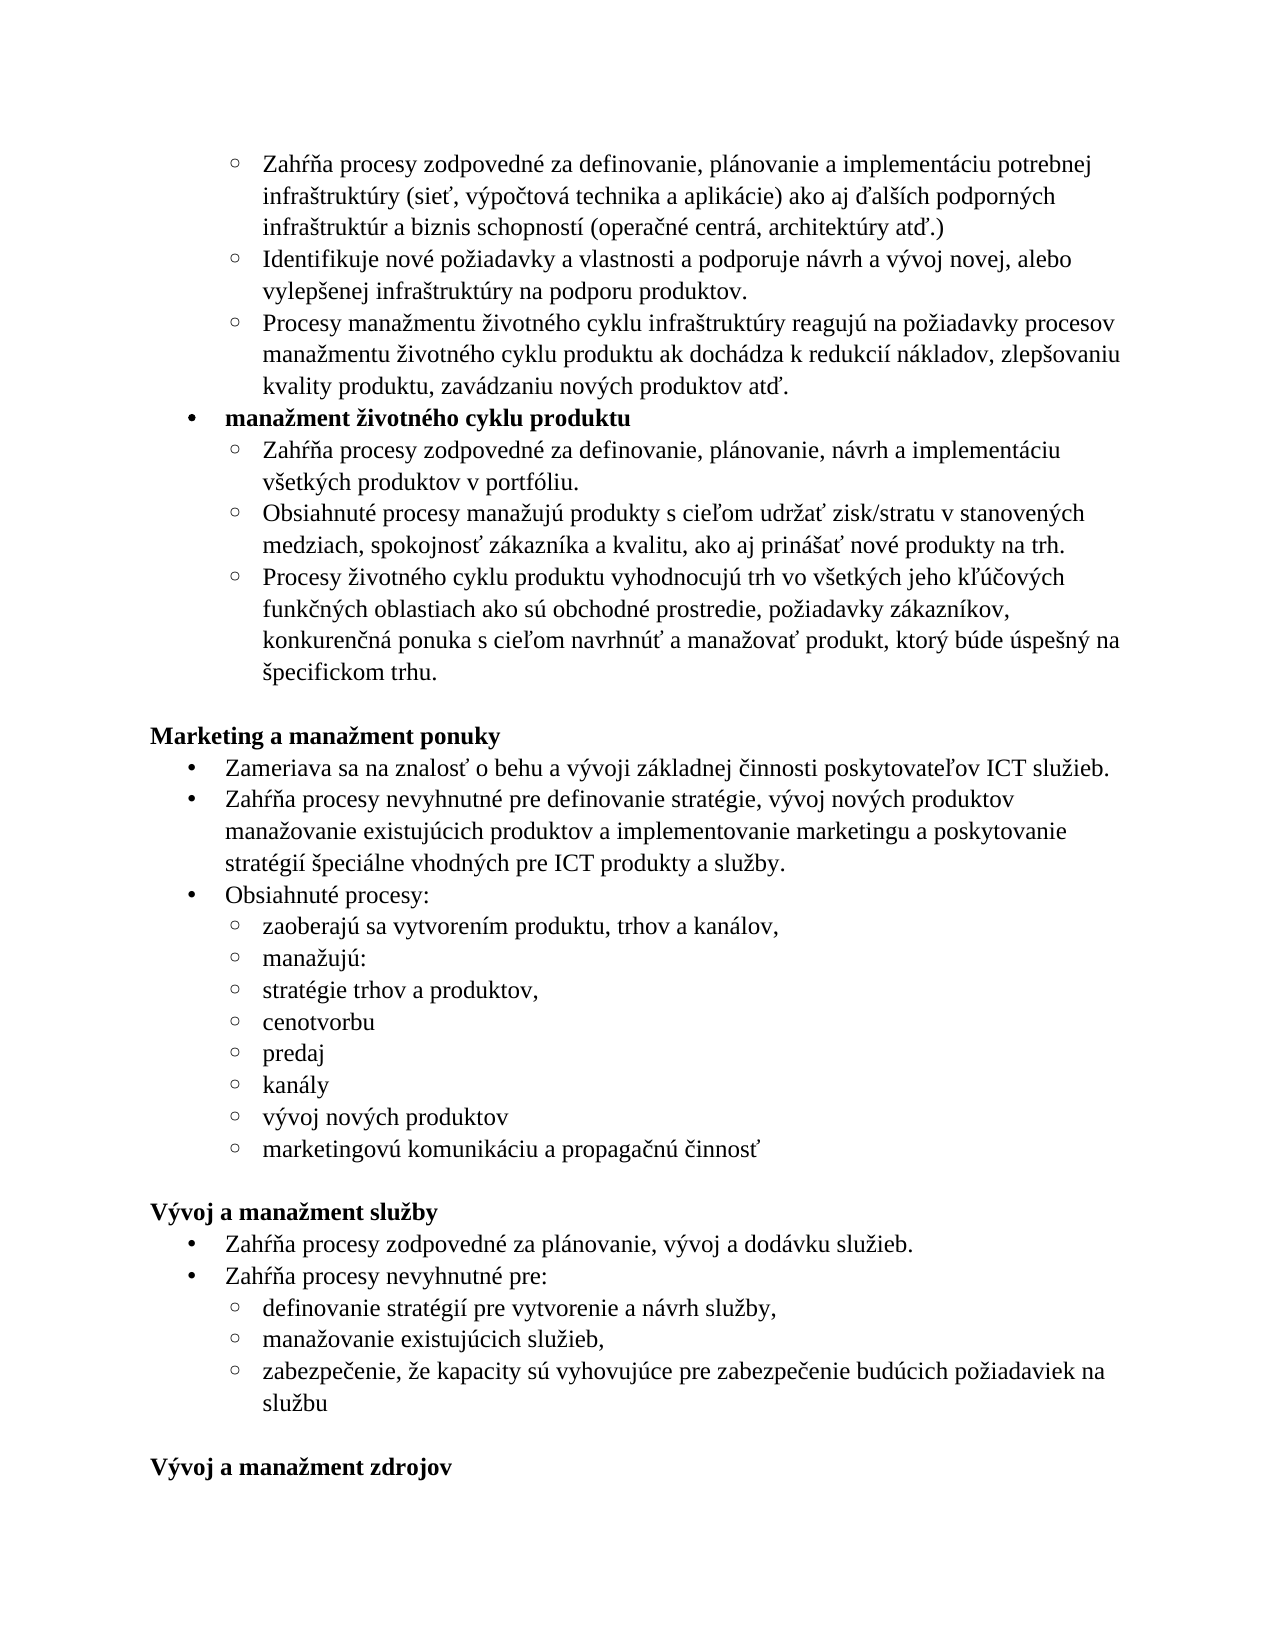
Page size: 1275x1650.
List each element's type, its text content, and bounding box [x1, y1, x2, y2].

list zabezpečenie, že kapacity sú vyhovujúce pre zabezpečenie budúcich požiadaviek na službu [225, 1357, 1125, 1417]
list predaj [225, 1039, 1125, 1067]
list Procesy životného cyklu produktu vyhodnocujú trh vo všetkých jeho kľúčových funkčných oblastiach ako sú obchodné prostredie, požiadavky zákazníkov, konkurenčná ponuka s cieľom navrhnúť a manažovať produkt, ktorý búde úspešný na špecifickom trhu. [225, 563, 1125, 686]
list stratégie trhov a produktov, [225, 976, 1125, 1004]
list manažovanie existujúcich služieb, [225, 1326, 1125, 1353]
list Zahŕňa procesy zodpovedné za definovanie, plánovanie a implementáciu potrebnej infraštruktúry (sieť, výpočtová technika a aplikácie) ako aj ďalších podporných infraštruktúr a biznis schopností (operačné centrá, architektúry atď.) [225, 150, 1125, 241]
list Zahŕňa procesy zodpovedné za definovanie, plánovanie, návrh a implementáciu všetkých produktov v portfóliu. [225, 436, 1125, 495]
list vývoj nových produktov [225, 1103, 1125, 1131]
list Obsiahnuté procesy manažujú produkty s cieľom udržať zisk/stratu v stanovených medziach, spokojnosť zákazníka a kvalitu, ako aj prinášať nové produkty na trh. [225, 499, 1125, 559]
list Obsiahnuté procesy: [187, 881, 1125, 908]
list manažment životného cyklu produktu [187, 404, 1125, 432]
text Marketing a manažment ponuky [150, 722, 1125, 749]
list Procesy manažmentu životného cyklu infraštruktúry reagujú na požiadavky procesov manažmentu životného cyklu produktu ak dochádza k redukcií nákladov, zlepšovaniu kvality produktu, zavádzaniu nových produktov atď. [225, 309, 1125, 400]
text Vývoj a manažment služby [150, 1198, 1125, 1226]
list Zameriava sa na znalosť o behu a vývoji základnej činnosti poskytovateľov ICT služieb. [187, 754, 1125, 781]
list kanály [225, 1071, 1125, 1099]
list cenotvorbu [225, 1008, 1125, 1036]
list Zahŕňa procesy nevyhnutné pre definovanie stratégie, vývoj nových produktov manažovanie existujúcich produktov a implementovanie marketingu a poskytovanie stratégií špeciálne vhodných pre ICT produkty a služby. [187, 785, 1125, 877]
list definovanie stratégií pre vytvorenie a návrh služby, [225, 1294, 1125, 1321]
list Zahŕňa procesy zodpovedné za plánovanie, vývoj a dodávku služieb. [187, 1230, 1125, 1258]
list zaoberajú sa vytvorením produktu, trhov a kanálov, [225, 912, 1125, 940]
list manažujú: [225, 944, 1125, 972]
list marketingovú komunikáciu a propagačnú činnosť [225, 1135, 1125, 1163]
text Vývoj a manažment zdrojov [150, 1453, 1125, 1480]
list Zahŕňa procesy nevyhnutné pre: [187, 1262, 1125, 1290]
list Identifikuje nové požiadavky a vlastnosti a podporuje návrh a vývoj novej, alebo vylepšenej infraštruktúry na podporu produktov. [225, 245, 1125, 305]
